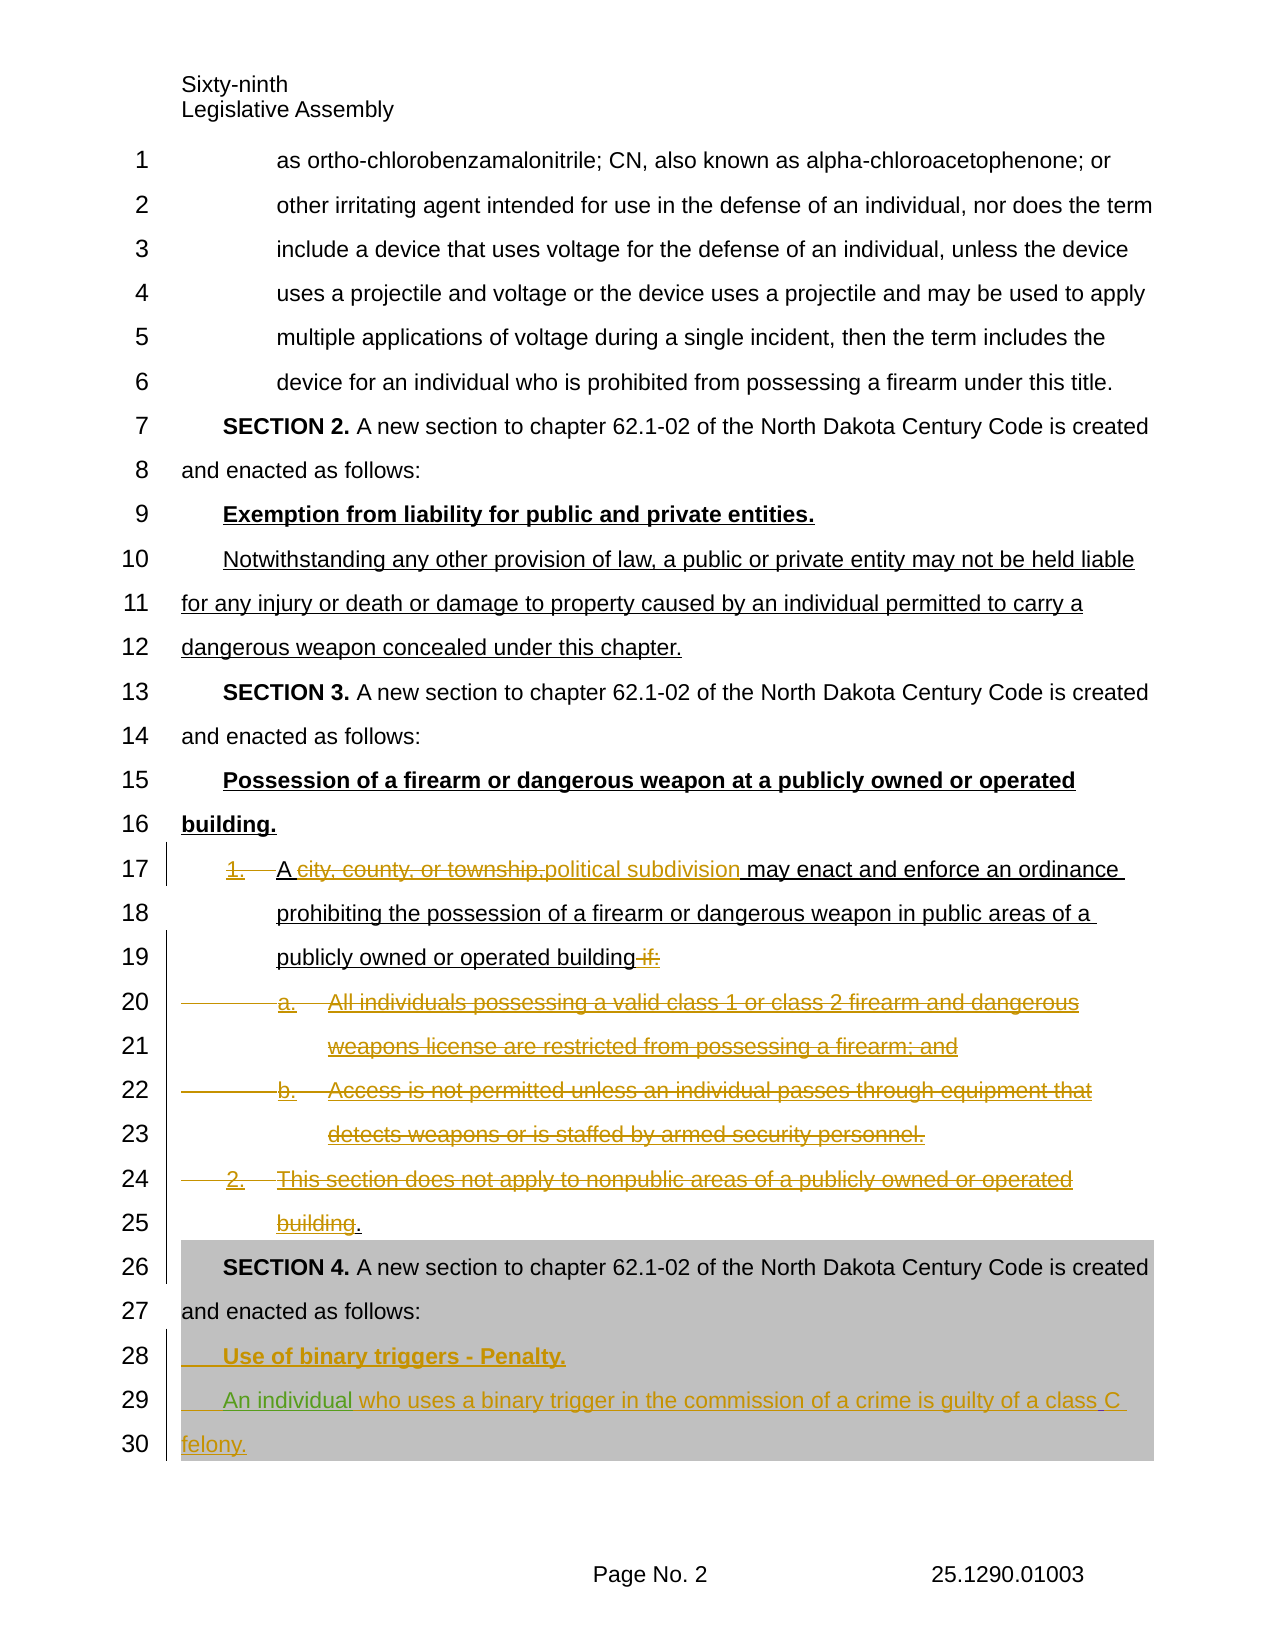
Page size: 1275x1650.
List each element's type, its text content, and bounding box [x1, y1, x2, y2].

text SECTION 3. A new section to chapter 62.1‑02 of the North Dakota Century Code is created and enacted as follows: [181, 664, 1154, 753]
subtitle Exemption from liability for public and private entities. [181, 487, 1154, 532]
text Notwithstanding any other provision of law, a public or private entity may not be held liable for any injury or death or damage to property caused by an individual permitted to carry a dangerous weapon concealed under this chapter. [181, 532, 1154, 664]
text SECTION 2. A new section to chapter 62.1‑02 of the North Dakota Century Code is created and enacted as follows: [181, 399, 1154, 487]
text as ortho‑chlorobenzamalonitrile; CN, also known as alpha‑chloroacetophenone; or other irritating agent intended for use in the defense of an individual, nor does the term include a device that uses voltage for the defense of an individual, unless the device uses a projectile and voltage or the device uses a projectile and may be used to apply multiple applications of voltage during a single incident, then the term includes the device for an individual who is prohibited from possessing a firearm under this title. [181, 133, 1154, 399]
text SECTION 4. A new section to chapter 62.1‑02 of the North Dakota Century Code is created and enacted as follows: [181, 1240, 1154, 1329]
text A political subdivision may enact and enforce an ordinance prohibiting the possession of a firearm or dangerous weapon in public areas of a publicly owned or operated building. [181, 842, 1154, 974]
text A political subdivision may enact and enforce an ordinance prohibiting the possession of a firearm or dangerous weapon in public areas of a publicly owned or operated building. [181, 1152, 1154, 1240]
subtitle Use of binary triggers - Penalty. [181, 1329, 1154, 1373]
text An individual who uses a binary trigger in the commission of a crime is guilty of a class C felony. [181, 1373, 1154, 1461]
subtitle Possession of a firearm or dangerous weapon at a publicly owned or operated building. [181, 753, 1154, 842]
